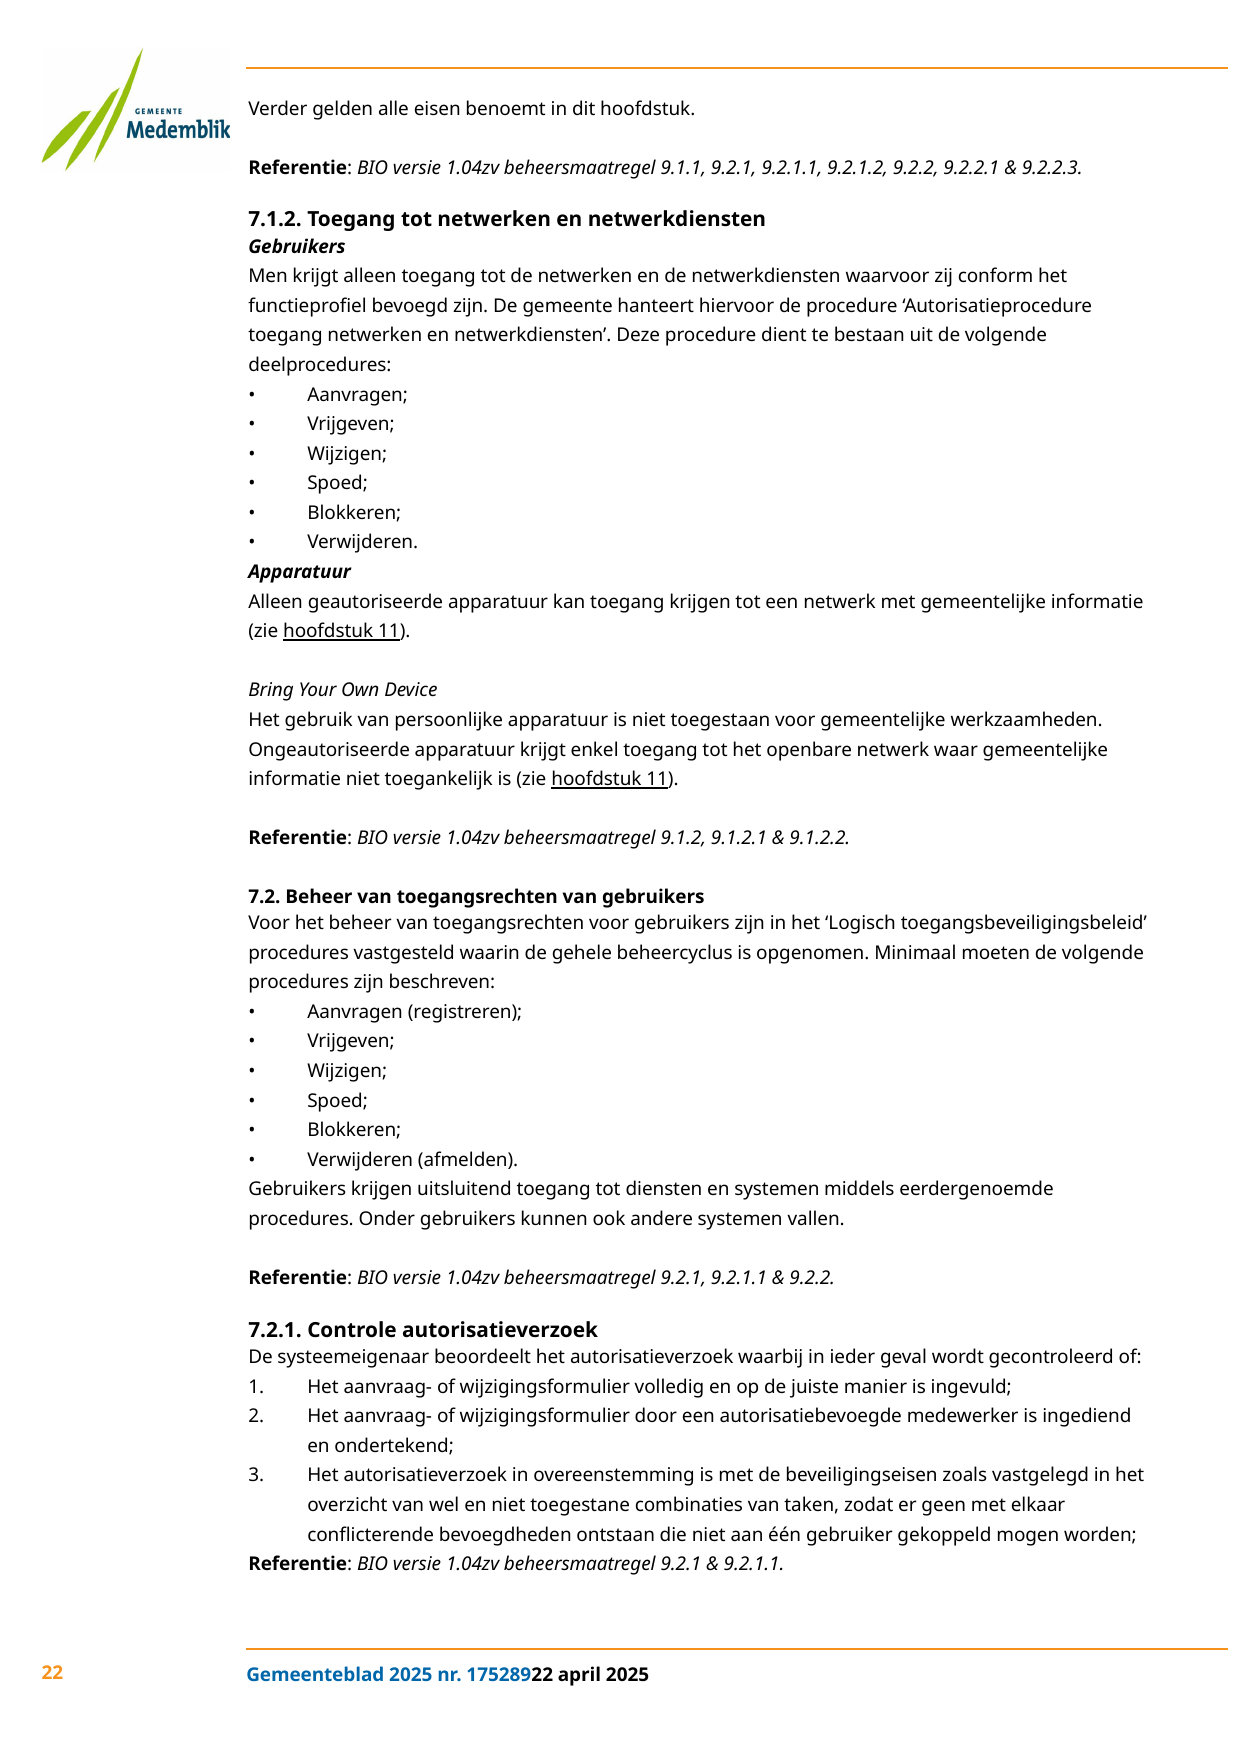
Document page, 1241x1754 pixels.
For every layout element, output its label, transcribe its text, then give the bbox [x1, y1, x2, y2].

text Alleen geautoriseerde apparatuur kan toegang krijgen tot een netwerk met gemeentelijke informatie (zie hoofdstuk 11). [248, 588, 1152, 643]
text De systeemeigenaar beoordeelt het autorisatieverzoek waarbij in ieder geval wordt gecontroleerd of: [248, 1343, 1152, 1369]
list Vrijgeven; [248, 410, 1152, 436]
picture [41, 47, 231, 172]
text Gebruikers krijgen uitsluitend toegang tot diensten en systemen middels eerdergenoemde procedures. Onder gebruikers kunnen ook andere systemen vallen. [248, 1176, 1152, 1231]
list Verwijderen (afmelden). [248, 1146, 1152, 1172]
text Men krijgt alleen toegang tot de netwerken en de netwerkdiensten waarvoor zij conform het functieprofiel bevoegd zijn. De gemeente hanteert hiervoor de procedure ‘Autorisatieprocedure toegang netwerken en netwerkdiensten’. Deze procedure dient te bestaan uit de volgende deelprocedures: [248, 262, 1152, 377]
list Blokkeren; [248, 499, 1152, 525]
list Het autorisatieverzoek in overeenstemming is met de beveiligingseisen zoals vastgelegd in het overzicht van wel en niet toegestane combinaties van taken, zodat er geen met elkaar conflicterende bevoegdheden ontstaan die niet aan één gebruiker gekoppeld mogen worden; [248, 1462, 1152, 1546]
text Gebruikers [248, 233, 1152, 258]
text Referentie: BIO versie 1.04zv beheersmaatregel 9.1.2, 9.1.2.1 & 9.1.2.2. [248, 824, 1152, 850]
list Aanvragen; [248, 381, 1152, 406]
text Referentie: BIO versie 1.04zv beheersmaatregel 9.2.1 & 9.2.1.1. [248, 1550, 1152, 1576]
list Spoed; [248, 469, 1152, 495]
text Referentie: BIO versie 1.04zv beheersmaatregel 9.1.1, 9.2.1, 9.2.1.1, 9.2.1.2, 9.2.2, 9.2.2.1 & 9.2.2.3. [248, 154, 1152, 180]
text Apparatuur [248, 558, 1152, 584]
list Vrijgeven; [248, 1028, 1152, 1053]
text 7.2.1. Controle autorisatieverzoek [248, 1315, 1152, 1343]
text Voor het beheer van toegangsrechten voor gebruikers zijn in het ‘Logisch toegangsbeveiligingsbeleid’ procedures vastgesteld waarin de gehele beheercyclus is opgenomen. Minimaal moeten de volgende procedures zijn beschreven: [248, 909, 1152, 994]
list Wijzigen; [248, 440, 1152, 466]
text Verder gelden alle eisen benoemt in dit hoofdstuk. [248, 95, 1152, 121]
text 7.1.2. Toegang tot netwerken en netwerkdiensten [248, 204, 1152, 233]
list Wijzigen; [248, 1057, 1152, 1083]
list Het aanvraag- of wijzigingsformulier door een autorisatiebevoegde medewerker is ingediend en ondertekend; [248, 1402, 1152, 1458]
text 7.2. Beheer van toegangsrechten van gebruikers [248, 884, 1152, 909]
text Het gebruik van persoonlijke apparatuur is niet toegestaan voor gemeentelijke werkzaamheden. Ongeautoriseerde apparatuur krijgt enkel toegang tot het openbare netwerk waar gemeentelijke informatie niet toegankelijk is (zie hoofdstuk 11). [248, 706, 1152, 791]
text Referentie: BIO versie 1.04zv beheersmaatregel 9.2.1, 9.2.1.1 & 9.2.2. [248, 1264, 1152, 1290]
list Het aanvraag- of wijzigingsformulier volledig en op de juiste manier is ingevuld; [248, 1373, 1152, 1398]
text Bring Your Own Device [248, 677, 1152, 702]
list Spoed; [248, 1087, 1152, 1113]
list Blokkeren; [248, 1116, 1152, 1142]
list Verwijderen. [248, 529, 1152, 554]
list Aanvragen (registreren); [248, 998, 1152, 1024]
